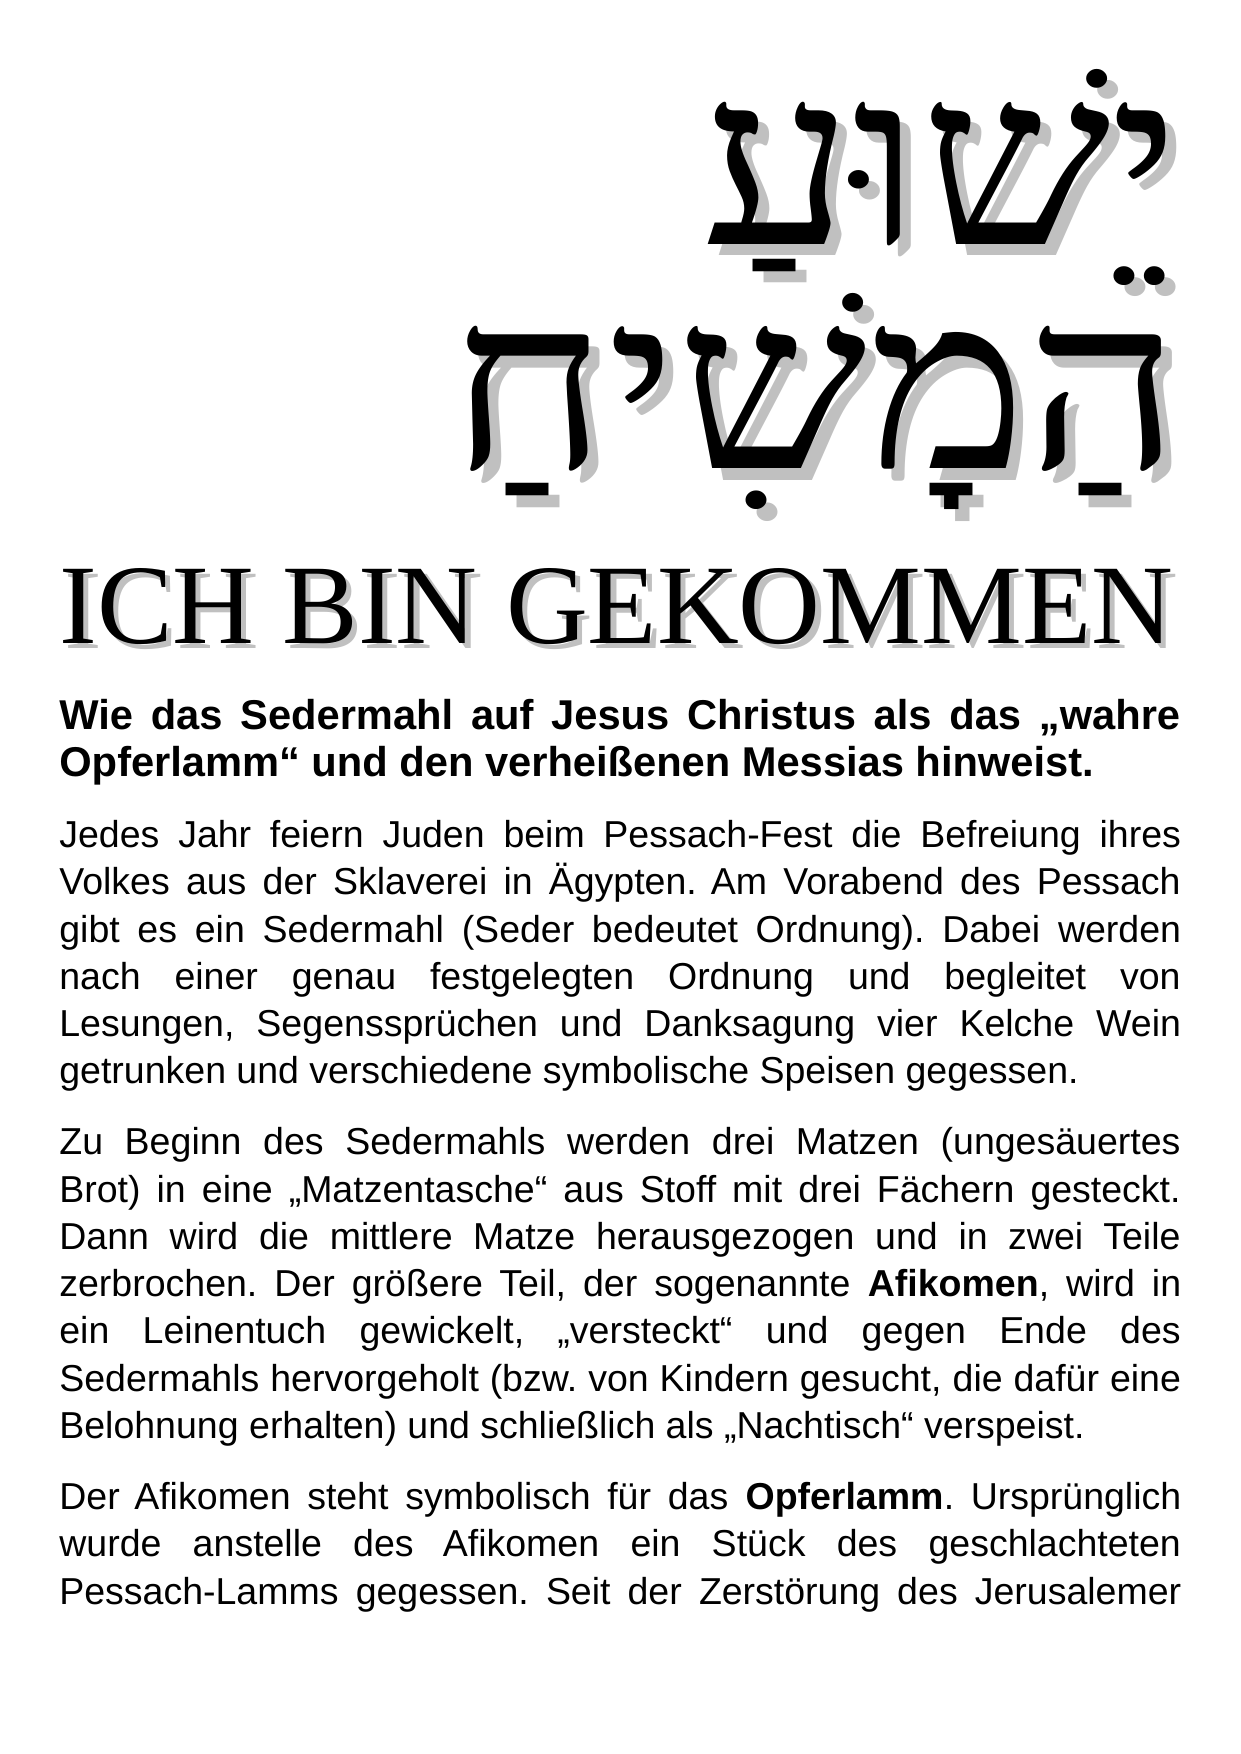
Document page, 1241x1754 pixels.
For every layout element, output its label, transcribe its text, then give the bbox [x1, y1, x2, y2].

text Wie das Sedermahl auf Jesus Christus als das „wahre Opferlamm“ und den verheißenen Messias hinweist. [59, 691, 1181, 786]
text יֵשׁוּעַ הַמָשִׁיחַ [59, 65, 1181, 514]
text Der Afikomen steht symbolisch für das Opferlamm. Ursprünglich wurde anstelle des Afikomen ein Stück des geschlachteten Pessach-Lamms gegessen. Seit der Zerstörung des Jerusalemer [59, 1472, 1181, 1613]
text Zu Beginn des Sedermahls werden drei Matzen (ungesäuertes Brot) in eine „Matzentasche“ aus Stoff mit drei Fächern gesteckt. Dann wird die mittlere Matze herausgezogen und in zwei Teile zerbrochen. Der größere Teil, der sogenannte Afikomen, wird in ein Leinentuch gewickelt, „versteckt“ und gegen Ende des Sedermahls hervorgeholt (bzw. von Kindern gesucht, die dafür eine Belohnung erhalten) und schließlich als „Nachtisch“ verspeist. [59, 1117, 1181, 1448]
text Jedes Jahr feiern Juden beim Pessach-Fest die Befreiung ihres Volkes aus der Sklaverei in Ägypten. Am Vorabend des Pessach gibt es ein Sedermahl (Seder bedeutet Ordnung). Dabei werden nach einer genau festgelegten Ordnung und begleitet von Lesungen, Segenssprüchen und Danksagung vier Kelche Wein getrunken und verschiedene symbolische Speisen gegessen. [59, 809, 1181, 1093]
text ICH BIN GEKOMMEN [59, 537, 1181, 668]
